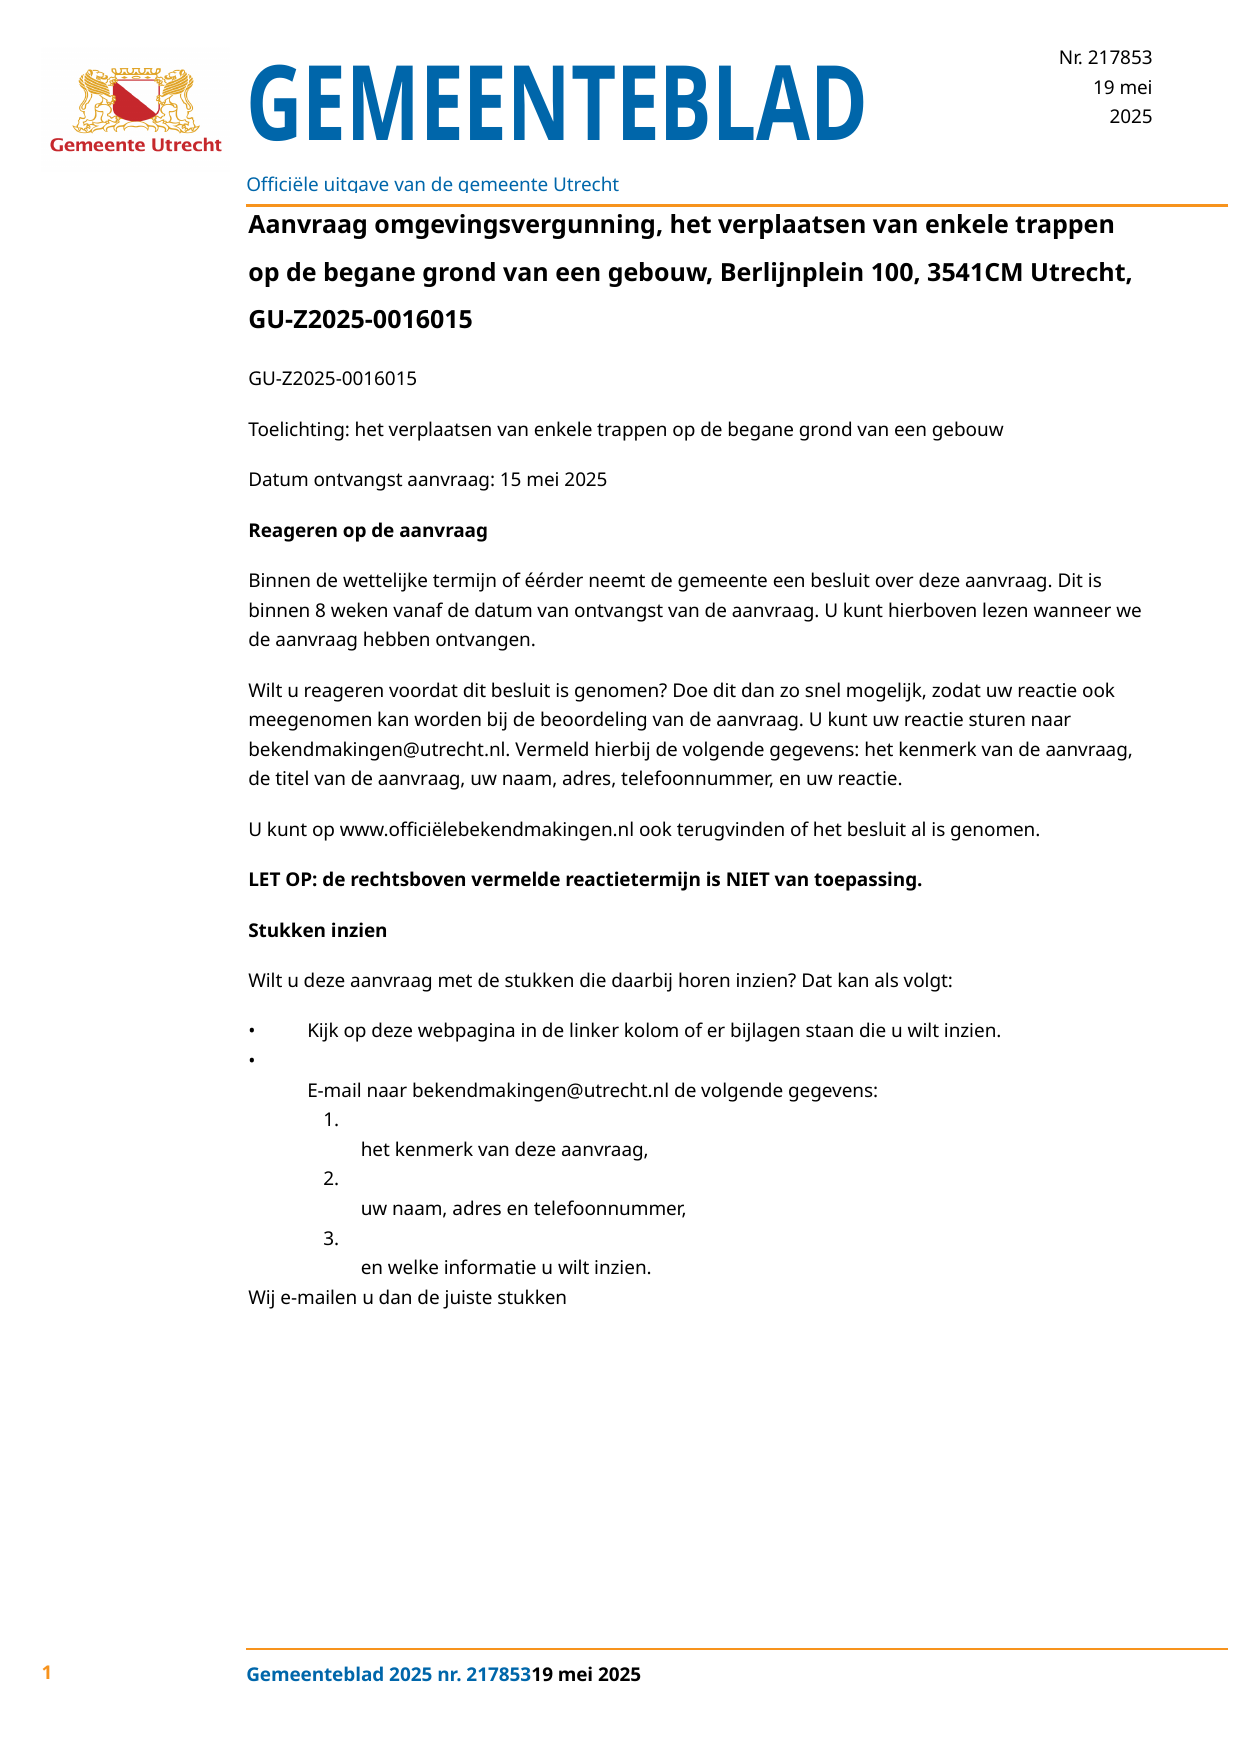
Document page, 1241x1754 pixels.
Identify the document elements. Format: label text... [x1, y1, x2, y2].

text U kunt op www.officiëlebekendmakingen.nl ook terugvinden of het besluit al is genomen. [248, 816, 1152, 842]
list uw naam, adres en telefoonnummer, [323, 1195, 1152, 1221]
text Wilt u deze aanvraag met de stukken die daarbij horen inzien? Dat kan als volgt: [248, 967, 1152, 993]
list E-mail naar bekendmakingen@utrecht.nl de volgende gegevens: [248, 1077, 1152, 1102]
text Binnen de wettelijke termijn of éérder neemt de gemeente een besluit over deze aanvraag. Dit is binnen 8 weken vanaf de datum van ontvangst van de aanvraag. U kunt hierboven lezen wanneer we de aanvraag hebben ontvangen. [248, 567, 1152, 652]
text Aanvraag omgevingsvergunning, het verplaatsen van enkele trappen op de begane grond van een gebouw, Berlijnplein 100, 3541CM Utrecht, GU-Z2025-0016015 [248, 207, 1152, 336]
text LET OP: de rechtsboven vermelde reactietermijn is NIET van toepassing. [248, 866, 1152, 892]
text Stukken inzien [248, 917, 1152, 942]
text Wilt u reageren voordat dit besluit is genomen? Doe dit dan zo snel mogelijk, zodat uw reactie ook meegenomen kan worden bij de beoordeling van de aanvraag. U kunt uw reactie sturen naar bekendmakingen@utrecht.nl. Vermeld hierbij de volgende gegevens: het kenmerk van de aanvraag, de titel van de aanvraag, uw naam, adres, telefoonnummer, en uw reactie. [248, 677, 1152, 791]
picture [41, 47, 231, 172]
text GU-Z2025-0016015 [248, 366, 1152, 391]
list en welke informatie u wilt inzien. [323, 1254, 1152, 1280]
list het kenmerk van deze aanvraag, [323, 1136, 1152, 1162]
text Toelichting: het verplaatsen van enkele trappen op de begane grond van een gebouw [248, 416, 1152, 442]
text Wij e-mailen u dan de juiste stukken [248, 1284, 1152, 1309]
text Datum ontvangst aanvraag: 15 mei 2025 [248, 466, 1152, 492]
list Kijk op deze webpagina in de linker kolom of er bijlagen staan die u wilt inzien. [248, 1018, 1152, 1043]
text Reageren op de aanvraag [248, 517, 1152, 542]
